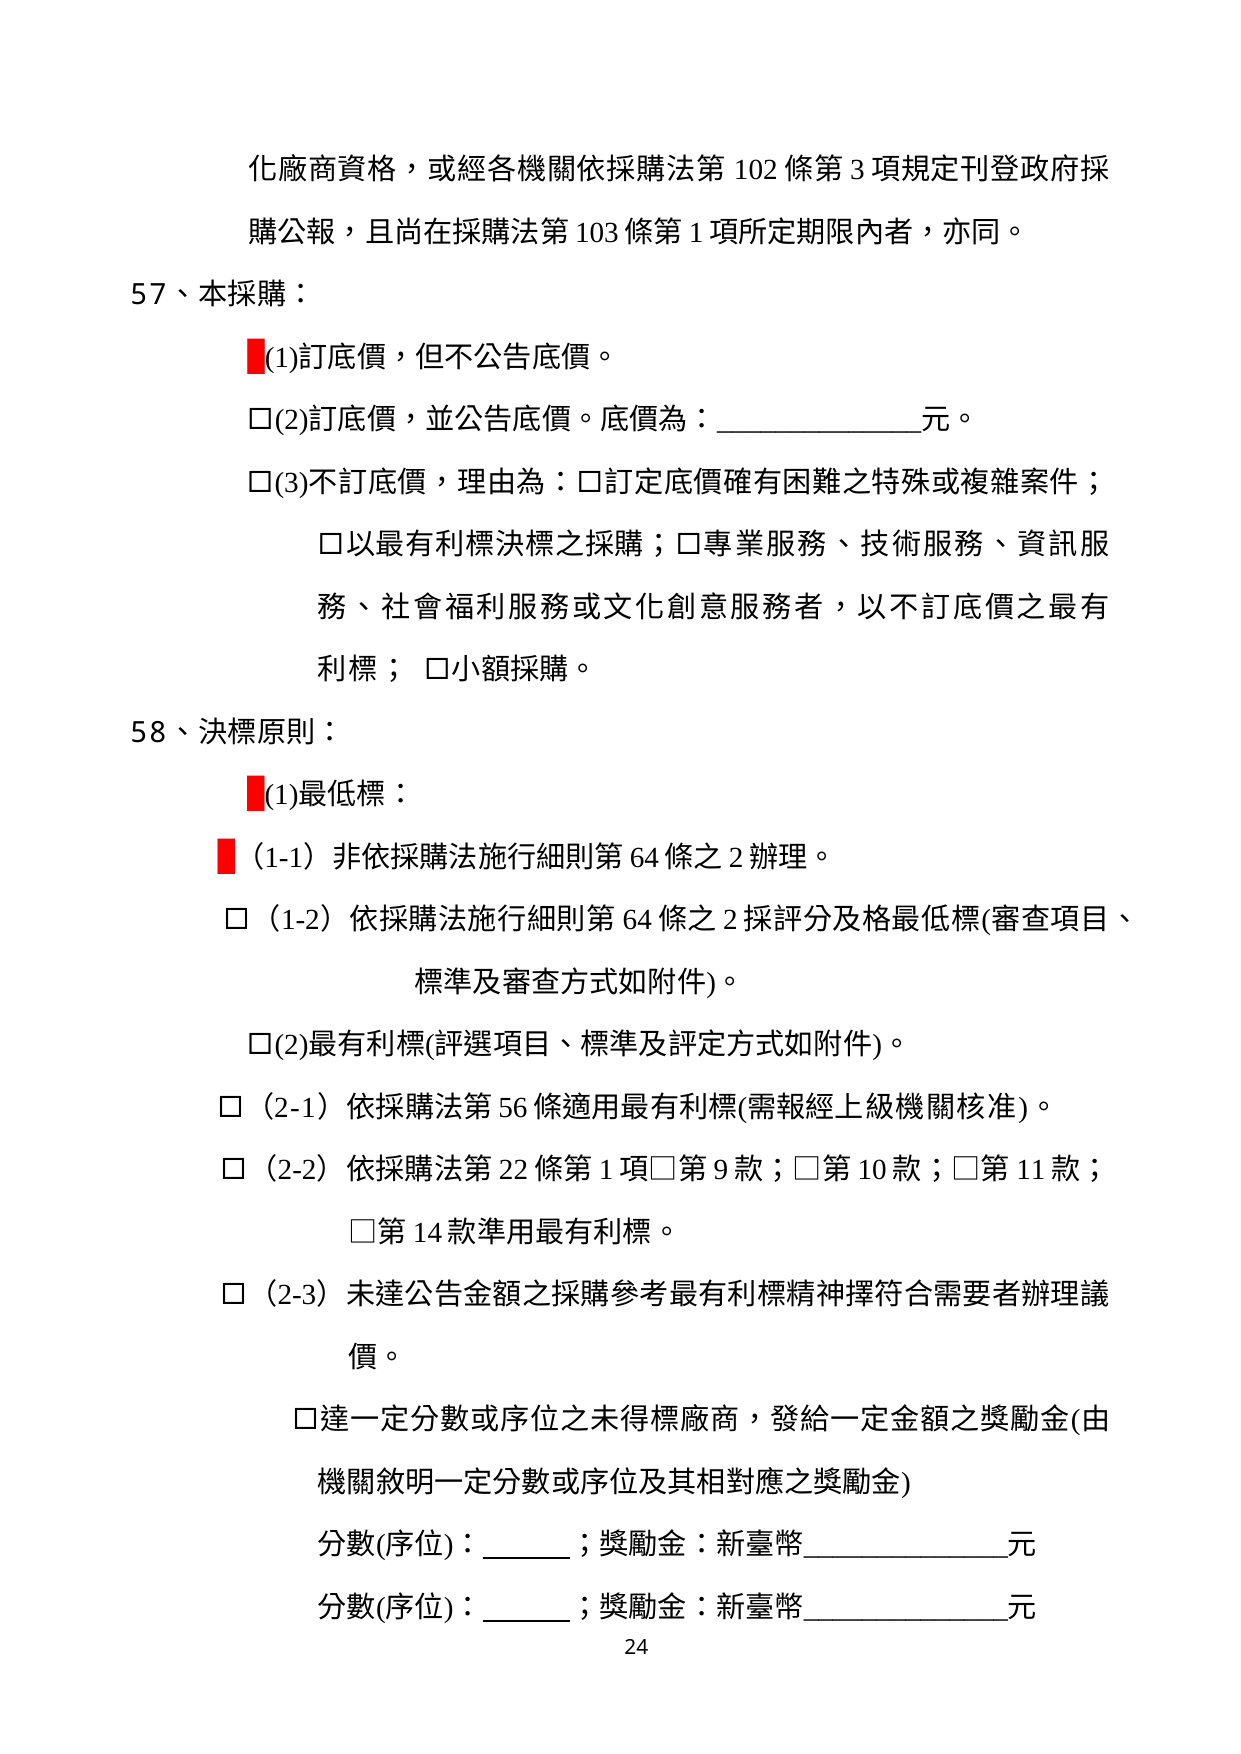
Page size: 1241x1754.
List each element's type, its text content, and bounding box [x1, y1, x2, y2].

text █（1-1）非依採購法施行細則第64條之2辦理。 [130, 813, 1110, 875]
list 化廠商資格，或經各機關依採購法第102條第3項規定刊登政府採購公報，且尚在採購法第103條第1項所定期限內者，亦同。 [130, 125, 1110, 250]
text (2)訂底價，並公告底價。底價為：______________元。 [247, 375, 1110, 438]
text 分數(序位)： ；獎勵金：新臺幣______________元 [317, 1500, 1110, 1563]
list 決標原則： [130, 688, 1110, 750]
text 分數(序位)： ；獎勵金：新臺幣______________元 [317, 1563, 1110, 1625]
text （2-2）依採購法第22條第1項□第9款；□第10款；□第11款；□第14款準用最有利標。 [130, 1125, 1110, 1250]
text (2)最有利標(評選項目、標準及評定方式如附件)。 [247, 1000, 1110, 1063]
text (3)不訂底價，理由為：訂定底價確有困難之特殊或複雜案件；以最有利標決標之採購；專業服務、技術服務、資訊服務、社會福利服務或文化創意服務者，以不訂底價之最有利標； 小額採購。 [247, 438, 1110, 688]
list 本採購： [130, 250, 1110, 313]
text （1-2）依採購法施行細則第64條之2採評分及格最低標(審查項目、標準及審查方式如附件)。 [130, 875, 1110, 1000]
text █(1)訂底價，但不公告底價。 [247, 313, 1110, 375]
text （2-1）依採購法第56條適用最有利標(需報經上級機關核准)。 [130, 1063, 1155, 1125]
text （2-3）未達公告金額之採購參考最有利標精神擇符合需要者辦理議價。 [130, 1250, 1110, 1375]
text █(1)最低標： [247, 750, 1110, 813]
text 達一定分數或序位之未得標廠商，發給一定金額之獎勵金(由機關敘明一定分數或序位及其相對應之獎勵金) [292, 1375, 1110, 1500]
